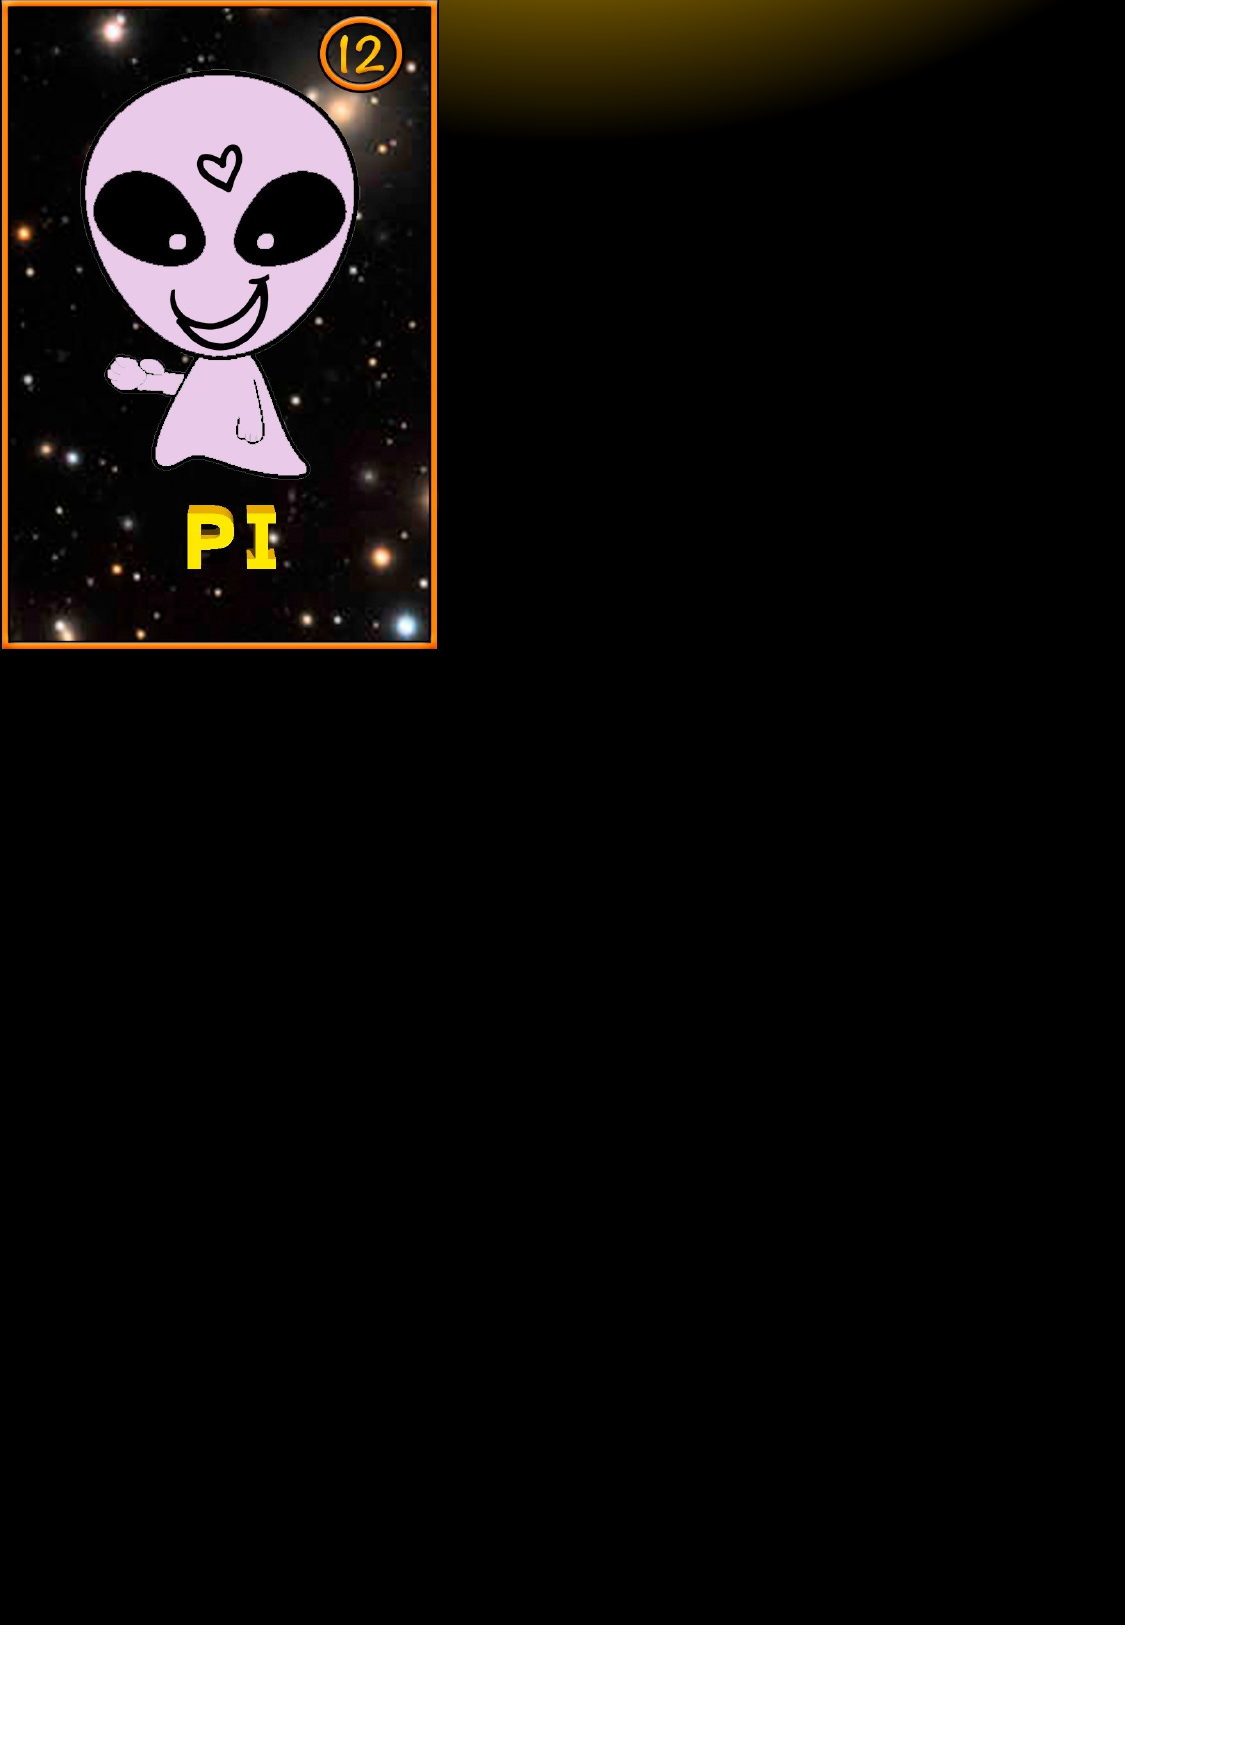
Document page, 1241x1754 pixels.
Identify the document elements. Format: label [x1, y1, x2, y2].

picture [0, 0, 1125, 1625]
